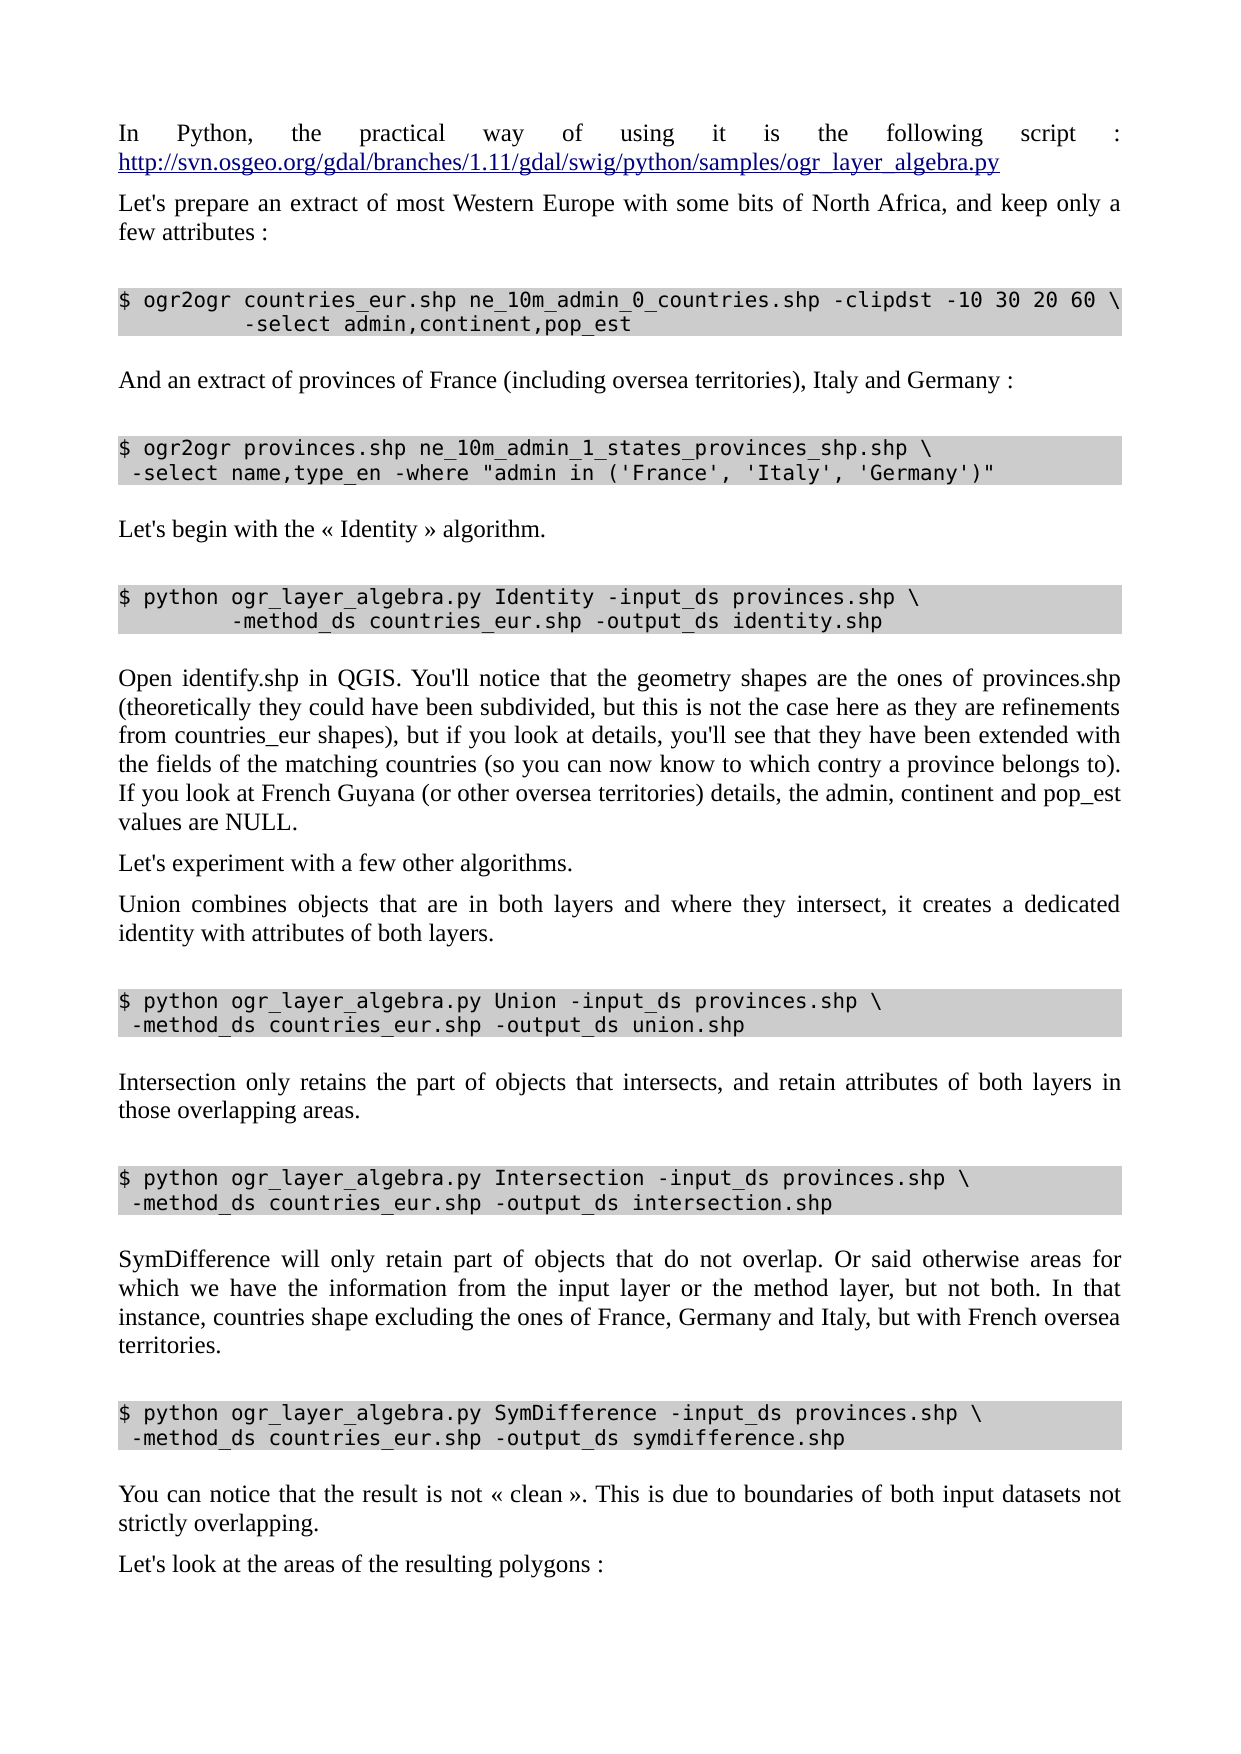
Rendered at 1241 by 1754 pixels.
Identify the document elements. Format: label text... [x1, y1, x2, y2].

text $ python ogr_layer_algebra.py Union -input_ds provinces.shp \ -method_ds countries_eur.shp -output_ds union.shp [118, 989, 1122, 1037]
text Let's look at the areas of the resulting polygons : [118, 1549, 1122, 1578]
text Let's begin with the « Identity » algorithm. [118, 514, 1122, 543]
text In Python, the practical way of using it is the following script : http://svn.osgeo.org/gdal/branches/1.11/gdal/swig/python/samples/ogr_layer_algebra.py [118, 118, 1122, 176]
text $ python ogr_layer_algebra.py Identity -input_ds provinces.shp \ -method_ds countries_eur.shp -output_ds identity.shp [118, 585, 1122, 634]
text $ ogr2ogr provinces.shp ne_10m_admin_1_states_provinces_shp.shp \ -select name,type_en -where "admin in ('France', 'Italy', 'Germany')" [118, 436, 1122, 485]
text Open identify.shp in QGIS. You'll notice that the geometry shapes are the ones of provinces.shp (theoretically they could have been subdivided, but this is not the case here as they are refinements from countries_eur shapes), but if you look at details, you'll see that they have been extended with the fields of the matching countries (so you can now know to which contry a province belongs to). If you look at French Guyana (or other oversea territories) details, the admin, continent and pop_est values are NULL. [118, 663, 1122, 836]
text $ ogr2ogr countries_eur.shp ne_10m_admin_0_countries.shp -clipdst -10 30 20 60 \ -select admin,continent,pop_est [118, 288, 1122, 336]
text SymDifference will only retain part of objects that do not overlap. Or said otherwise areas for which we have the information from the input layer or the method layer, but not both. In that instance, countries shape excluding the ones of France, Germany and Italy, but with French oversea territories. [118, 1244, 1122, 1359]
text $ python ogr_layer_algebra.py SymDifference -input_ds provinces.shp \ -method_ds countries_eur.shp -output_ds symdifference.shp [118, 1401, 1122, 1450]
text Let's experiment with a few other algorithms. [118, 848, 1122, 877]
text And an extract of provinces of France (including oversea territories), Italy and Germany : [118, 366, 1122, 394]
text You can notice that the result is not « clean ». This is due to boundaries of both input datasets not strictly overlapping. [118, 1479, 1122, 1537]
text Let's prepare an extract of most Western Europe with some bits of North Africa, and keep only a few attributes : [118, 188, 1122, 246]
text $ python ogr_layer_algebra.py Intersection -input_ds provinces.shp \ -method_ds countries_eur.shp -output_ds intersection.shp [118, 1166, 1122, 1215]
text Intersection only retains the part of objects that intersects, and retain attributes of both layers in those overlapping areas. [118, 1067, 1122, 1124]
text Union combines objects that are in both layers and where they intersect, it creates a dedicated identity with attributes of both layers. [118, 889, 1122, 947]
